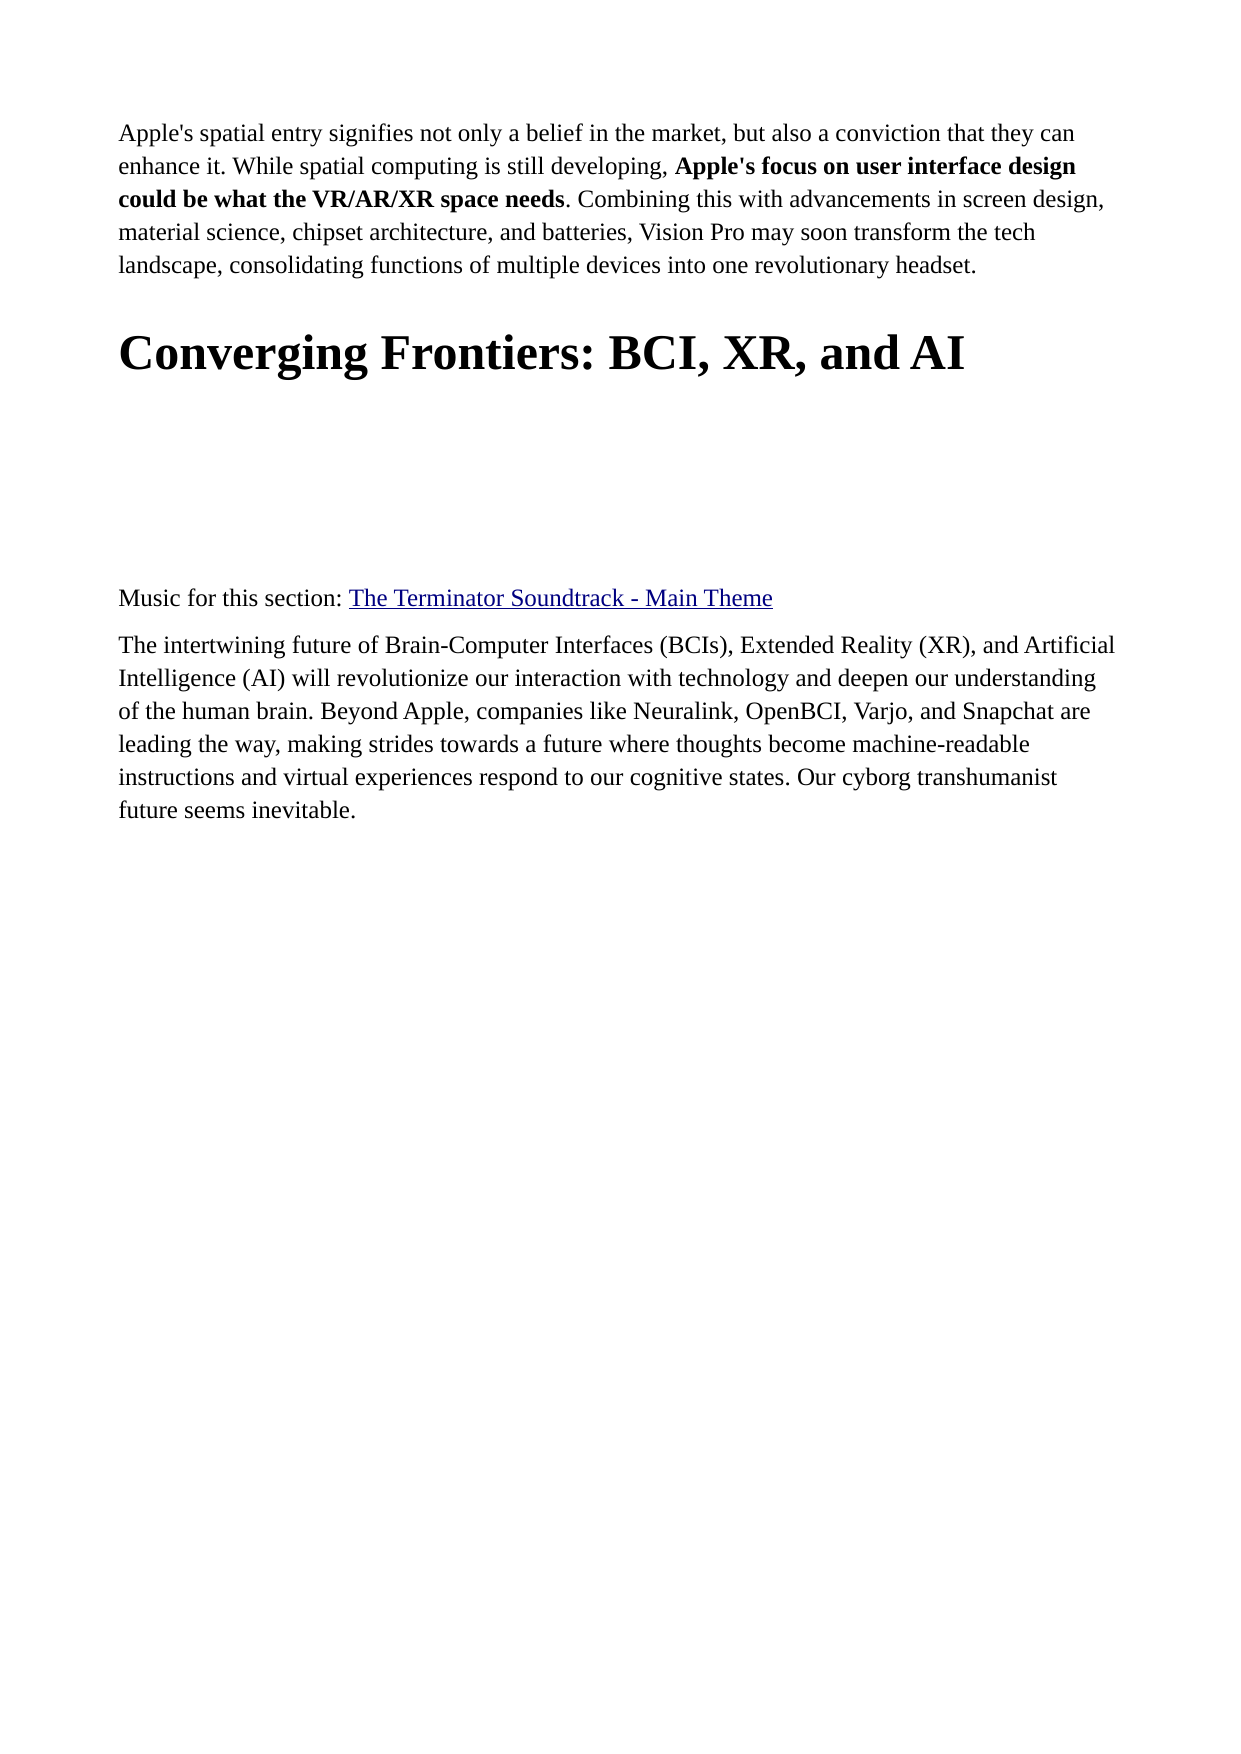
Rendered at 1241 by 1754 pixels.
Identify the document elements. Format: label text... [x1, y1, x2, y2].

text The intertwining future of Brain-Computer Interfaces (BCIs), Extended Reality (XR), and Artificial Intelligence (AI) will revolutionize our interaction with technology and deepen our understanding of the human brain. Beyond Apple, companies like Neuralink, OpenBCI, Varjo, and Snapchat are leading the way, making strides towards a future where thoughts become machine-readable instructions and virtual experiences respond to our cognitive states. Our cyborg transhumanist future seems inevitable. [118, 630, 1122, 824]
text Apple's spatial entry signifies not only a belief in the market, but also a conviction that they can enhance it. While spatial computing is still developing, Apple's focus on user interface design could be what the VR/AR/XR space needs. Combining this with advancements in screen design, material science, chipset architecture, and batteries, Vision Pro may soon transform the tech landscape, consolidating functions of multiple devices into one revolutionary headset. [118, 118, 1122, 279]
text Music for this section: The Terminator Soundtrack - Main Theme [118, 583, 1122, 612]
subtitle Converging Frontiers: BCI, XR, and AI [118, 323, 1122, 380]
